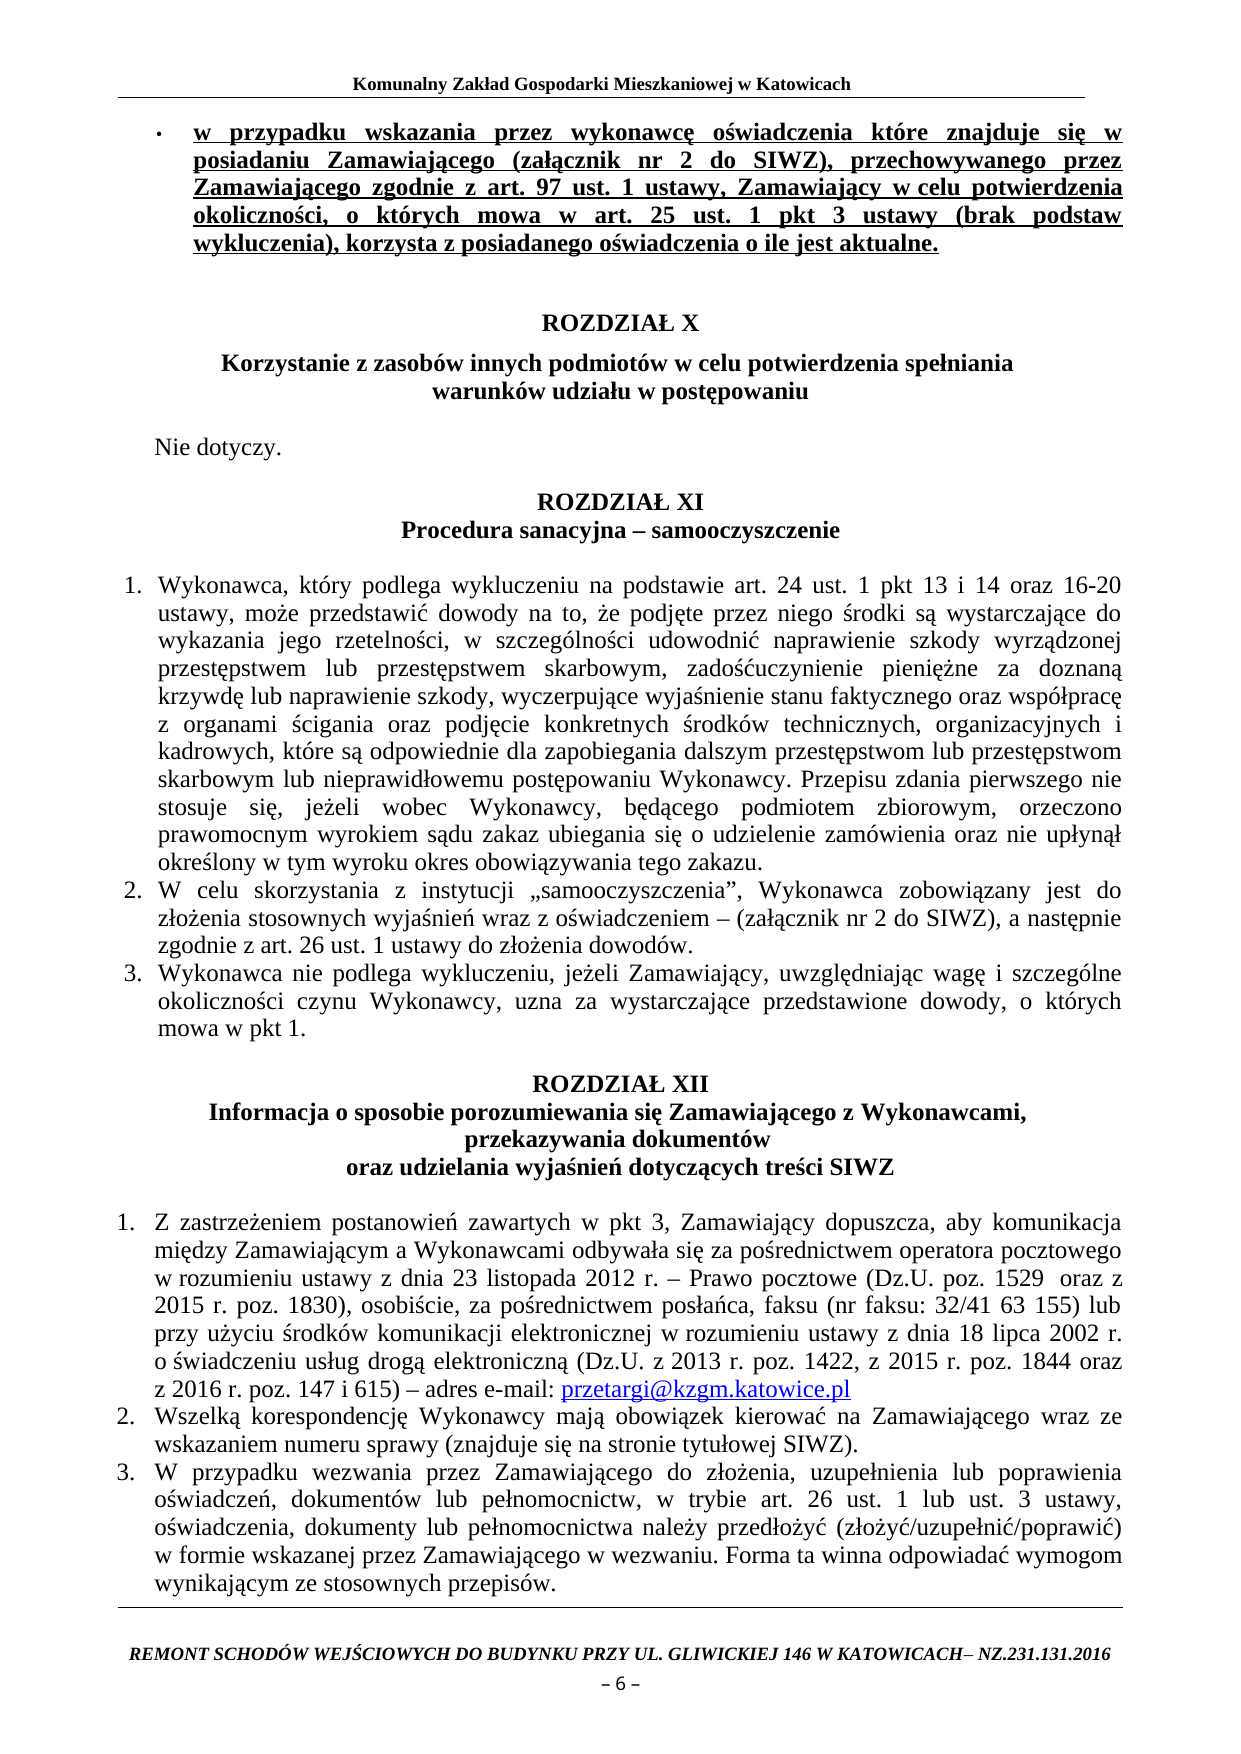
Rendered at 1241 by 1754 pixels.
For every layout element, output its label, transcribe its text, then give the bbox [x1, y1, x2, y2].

text ROZDZIAŁ XI [118, 488, 1123, 516]
list Wykonawca, który podlega wykluczeniu na podstawie art. 24 ust. 1 pkt 13 i 14 oraz 16-20 ustawy, może przedstawić dowody na to, że podjęte przez niego środki są wystarczające do wykazania jego rzetelności, w szczególności udowodnić naprawienie szkody wyrządzonej przestępstwem lub przestępstwem skarbowym, zadośćuczynienie pieniężne za doznaną krzywdę lub naprawienie szkody, wyczerpujące wyjaśnienie stanu faktycznego oraz współpracę z organami ścigania oraz podjęcie konkretnych środków technicznych, organizacyjnych i kadrowych, które są odpowiednie dla zapobiegania dalszym przestępstwom lub przestępstwom skarbowym lub nieprawidłowemu postępowaniu Wykonawcy. Przepisu zdania pierwszego nie stosuje się, jeżeli wobec Wykonawcy, będącego podmiotem zbiorowym, orzeczono prawomocnym wyrokiem sądu zakaz ubiegania się o udzielenie zamówienia oraz nie upłynął określony w tym wyroku okres obowiązywania tego zakazu. [123, 571, 1123, 876]
text ROZDZIAŁ X [118, 309, 1123, 337]
text Informacja o sposobie porozumiewania się Zamawiającego z Wykonawcami, przekazywania dokumentów oraz udzielania wyjaśnień dotyczących treści SIWZ [118, 1098, 1123, 1181]
list W celu skorzystania z instytucji „samooczyszczenia”, Wykonawca zobowiązany jest do złożenia stosownych wyjaśnień wraz z oświadczeniem – (załącznik nr 2 do SIWZ), a następnie zgodnie z art. 26 ust. 1 ustawy do złożenia dowodów. [123, 876, 1123, 959]
text Korzystanie z zasobów innych podmiotów w celu potwierdzenia spełniania warunków udziału w postępowaniu [118, 349, 1123, 405]
text Procedura sanacyjna – samooczyszczenie [118, 516, 1123, 543]
list Wykonawca nie podlega wykluczeniu, jeżeli Zamawiający, uwzględniając wagę i szczególne okoliczności czynu Wykonawcy, uzna za wystarczające przedstawione dowody, o których mowa w pkt 1. [123, 959, 1123, 1042]
list Nie dotyczy. [116, 433, 1123, 460]
list Wszelką korespondencję Wykonawcy mają obowiązek kierować na Zamawiającego wraz ze wskazaniem numeru sprawy (znajduje się na stronie tytułowej SIWZ). [116, 1402, 1123, 1458]
list Z zastrzeżeniem postanowień zawartych w pkt 3, Zamawiający dopuszcza, aby komunikacja między Zamawiającym a Wykonawcami odbywała się za pośrednictwem operatora pocztowego w rozumieniu ustawy z dnia 23 listopada 2012 r. – Prawo pocztowe (Dz.U. poz. 1529 oraz z 2015 r. poz. 1830), osobiście, za pośrednictwem posłańca, faksu (nr faksu: 32/41 63 155) lub przy użyciu środków komunikacji elektronicznej w rozumieniu ustawy z dnia 18 lipca 2002 r. o świadczeniu usług drogą elektroniczną (Dz.U. z 2013 r. poz. 1422, z 2015 r. poz. 1844 oraz z 2016 r. poz. 147 i 615) – adres e-mail: przetargi@kzgm.katowice.pl [116, 1208, 1123, 1402]
list W przypadku wezwania przez Zamawiającego do złożenia, uzupełnienia lub poprawienia oświadczeń, dokumentów lub pełnomocnictw, w trybie art. 26 ust. 1 lub ust. 3 ustawy, oświadczenia, dokumenty lub pełnomocnictwa należy przedłożyć (złożyć/uzupełnić/poprawić) w formie wskazanej przez Zamawiającego w wezwaniu. Forma ta winna odpowiadać wymogom wynikającym ze stosownych przepisów. [116, 1458, 1123, 1596]
text ROZDZIAŁ XII [118, 1070, 1123, 1098]
list w przypadku wskazania przez wykonawcę oświadczenia które znajduje się w posiadaniu Zamawiającego (załącznik nr 2 do SIWZ), przechowywanego przez Zamawiającego zgodnie z art. 97 ust. 1 ustawy, Zamawiający w celu potwierdzenia okoliczności, o których mowa w art. 25 ust. 1 pkt 3 ustawy (brak podstaw wykluczenia), korzysta z posiadanego oświadczenia o ile jest aktualne. [156, 118, 1123, 257]
